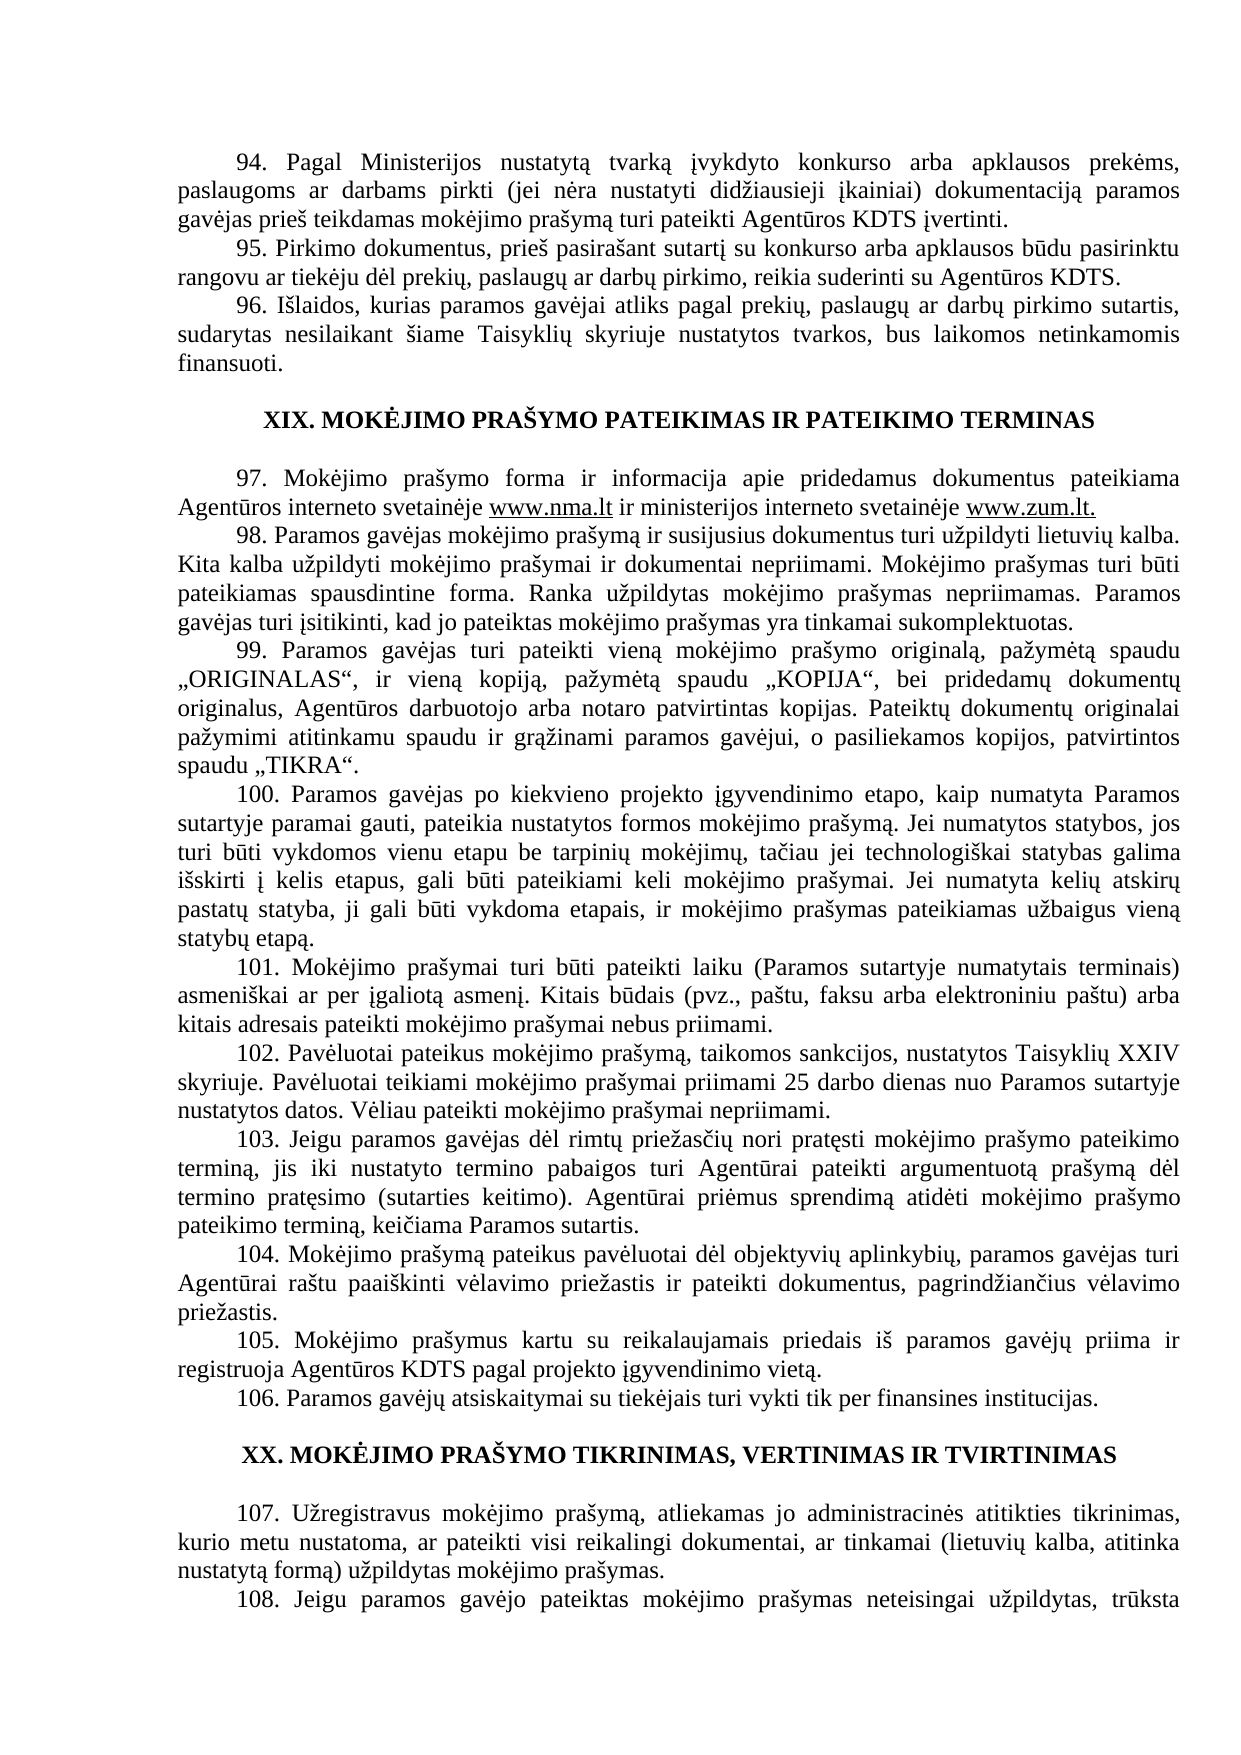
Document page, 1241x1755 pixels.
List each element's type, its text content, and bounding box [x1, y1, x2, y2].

text 97. Mokėjimo prašymo forma ir informacija apie pridedamus dokumentus pateikiama Agentūros interneto svetainėje www.nma.lt ir ministerijos interneto svetainėje www.zum.lt. [177, 463, 1181, 521]
text 98. Paramos gavėjas mokėjimo prašymą ir susijusius dokumentus turi užpildyti lietuvių kalba. Kita kalba užpildyti mokėjimo prašymai ir dokumentai nepriimami. Mokėjimo prašymas turi būti pateikiamas spausdintine forma. Ranka užpildytas mokėjimo prašymas nepriimamas. Paramos gavėjas turi įsitikinti, kad jo pateiktas mokėjimo prašymas yra tinkamai sukomplektuotas. [177, 521, 1181, 636]
text 108. Jeigu paramos gavėjo pateiktas mokėjimo prašymas neteisingai užpildytas, trūksta [177, 1584, 1181, 1613]
text 95. Pirkimo dokumentus, prieš pasirašant sutartį su konkurso arba apklausos būdu pasirinktu rangovu ar tiekėju dėl prekių, paslaugų ar darbų pirkimo, reikia suderinti su Agentūros KDTS. [177, 233, 1181, 291]
text 105. Mokėjimo prašymus kartu su reikalaujamais priedais iš paramos gavėjų priima ir registruoja Agentūros KDTS pagal projekto įgyvendinimo vietą. [177, 1326, 1181, 1383]
text 101. Mokėjimo prašymai turi būti pateikti laiku (Paramos sutartyje numatytais terminais) asmeniškai ar per įgaliotą asmenį. Kitais būdais (pvz., paštu, faksu arba elektroniniu paštu) arba kitais adresais pateikti mokėjimo prašymai nebus priimami. [177, 952, 1181, 1038]
text 102. Pavėluotai pateikus mokėjimo prašymą, taikomos sankcijos, nustatytos Taisyklių XXIV skyriuje. Pavėluotai teikiami mokėjimo prašymai priimami 25 darbo dienas nuo Paramos sutartyje nustatytos datos. Vėliau pateikti mokėjimo prašymai nepriimami. [177, 1038, 1181, 1124]
text 100. Paramos gavėjas po kiekvieno projekto įgyvendinimo etapo, kaip numatyta Paramos sutartyje paramai gauti, pateikia nustatytos formos mokėjimo prašymą. Jei numatytos statybos, jos turi būti vykdomos vienu etapu be tarpinių mokėjimų, tačiau jei technologiškai statybas galima išskirti į kelis etapus, gali būti pateikiami keli mokėjimo prašymai. Jei numatyta kelių atskirų pastatų statyba, ji gali būti vykdoma etapais, ir mokėjimo prašymas pateikiamas užbaigus vieną statybų etapą. [177, 779, 1181, 952]
text 107. Užregistravus mokėjimo prašymą, atliekamas jo administracinės atitikties tikrinimas, kurio metu nustatoma, ar pateikti visi reikalingi dokumentai, ar tinkamai (lietuvių kalba, atitinka nustatytą formą) užpildytas mokėjimo prašymas. [177, 1498, 1181, 1584]
text 103. Jeigu paramos gavėjas dėl rimtų priežasčių nori pratęsti mokėjimo prašymo pateikimo terminą, jis iki nustatyto termino pabaigos turi Agentūrai pateikti argumentuotą prašymą dėl termino pratęsimo (sutarties keitimo). Agentūrai priėmus sprendimą atidėti mokėjimo prašymo pateikimo terminą, keičiama Paramos sutartis. [177, 1124, 1181, 1239]
text 96. Išlaidos, kurias paramos gavėjai atliks pagal prekių, paslaugų ar darbų pirkimo sutartis, sudarytas nesilaikant šiame Taisyklių skyriuje nustatytos tvarkos, bus laikomos netinkamomis finansuoti. [177, 291, 1181, 377]
text 106. Paramos gavėjų atsiskaitymai su tiekėjais turi vykti tik per finansines institucijas. [177, 1383, 1181, 1412]
text 104. Mokėjimo prašymą pateikus pavėluotai dėl objektyvių aplinkybių, paramos gavėjas turi Agentūrai raštu paaiškinti vėlavimo priežastis ir pateikti dokumentus, pagrindžiančius vėlavimo priežastis. [177, 1239, 1181, 1326]
text 94. Pagal Ministerijos nustatytą tvarką įvykdyto konkurso arba apklausos prekėms, paslaugoms ar darbams pirkti (jei nėra nustatyti didžiausieji įkainiai) dokumentaciją paramos gavėjas prieš teikdamas mokėjimo prašymą turi pateikti Agentūros KDTS įvertinti. [177, 147, 1181, 233]
text XIX. MOKĖJIMO PRAŠYMO PATEIKIMAS IR PATEIKIMO TERMINAS [177, 406, 1181, 434]
text 99. Paramos gavėjas turi pateikti vieną mokėjimo prašymo originalą, pažymėtą spaudu „ORIGINALAS“, ir vieną kopiją, pažymėtą spaudu „KOPIJA“, bei pridedamų dokumentų originalus, Agentūros darbuotojo arba notaro patvirtintas kopijas. Pateiktų dokumentų originalai pažymimi atitinkamu spaudu ir grąžinami paramos gavėjui, o pasiliekamos kopijos, patvirtintos spaudu „TIKRA“. [177, 636, 1181, 779]
text XX. MOKĖJIMO PRAŠYMO TIKRINIMAS, VERTINIMAS IR TVIRTINIMAS [177, 1441, 1181, 1469]
